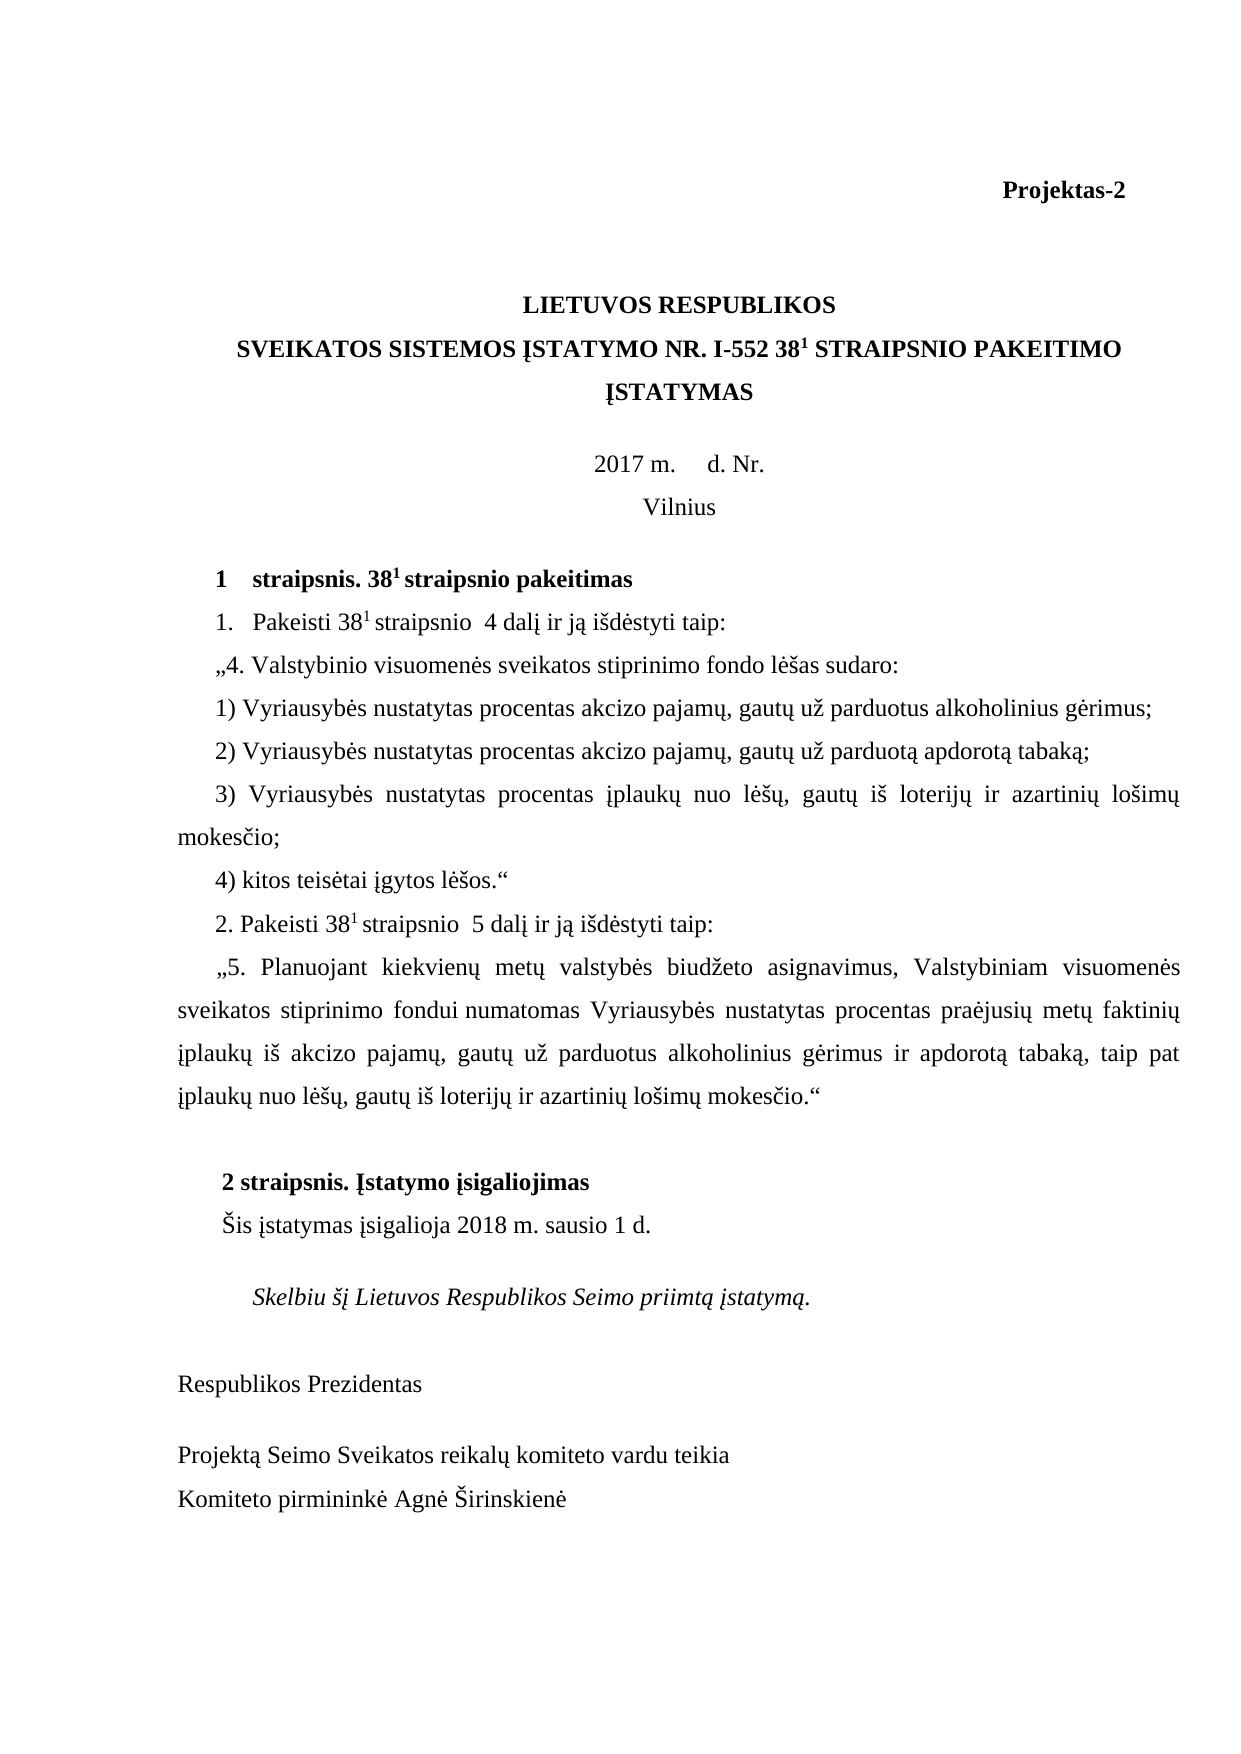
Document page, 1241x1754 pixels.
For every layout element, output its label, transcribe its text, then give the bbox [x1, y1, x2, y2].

text LIETUVOS RESPUBLIKOS [177, 291, 1181, 319]
text 1 straipsnis. 381 straipsnio pakeitimas [215, 564, 1181, 592]
text Šis įstatymas įsigalioja 2018 m. sausio 1 d. [177, 1211, 1181, 1239]
text 4) kitos teisėtai įgytos lėšos.“ [177, 866, 1181, 894]
text Projektą Seimo Sveikatos reikalų komiteto vardu teikia [177, 1441, 1181, 1469]
text 2 straipsnis. Įstatymo įsigaliojimas [177, 1167, 1181, 1196]
text 2) Vyriausybės nustatytas procentas akcizo pajamų, gautų už parduotą apdorotą tabaką; [177, 736, 1181, 765]
text 1. Pakeisti 381 straipsnio 4 dalį ir ją išdėstyti taip: [215, 607, 1181, 636]
text „4. Valstybinio visuomenės sveikatos stiprinimo fondo lėšas sudaro: [215, 650, 1181, 679]
text Skelbiu šį Lietuvos Respublikos Seimo priimtą įstatymą. [177, 1282, 1181, 1311]
text 3) Vyriausybės nustatytas procentas įplaukų nuo lėšų, gautų iš loterijų ir azartinių lošimų mokesčio; [177, 779, 1181, 851]
text „5. Planuojant kiekvienų metų valstybės biudžeto asignavimus, Valstybiniam visuomenės sveikatos stiprinimo fondui numatomas Vyriausybės nustatytas procentas praėjusių metų faktinių įplaukų iš akcizo pajamų, gautų už parduotus alkoholinius gėrimus ir apdorotą tabaką, taip pat įplaukų nuo lėšų, gautų iš loterijų ir azartinių lošimų mokesčio.“ [177, 952, 1181, 1110]
text Respublikos Prezidentas [177, 1369, 1181, 1397]
text Projektas-2 [177, 176, 1181, 204]
text SVEIKATOS SISTEMOS ĮSTATYMO NR. I-552 381 STRAIPSNIO pakeitimo [177, 334, 1181, 362]
text ĮSTATYMAS [177, 377, 1181, 406]
text Vilnius [177, 492, 1181, 521]
text 2. Pakeisti 381 straipsnio 5 dalį ir ją išdėstyti taip: [177, 909, 1181, 937]
text 1) Vyriausybės nustatytas procentas akcizo pajamų, gautų už parduotus alkoholinius gėrimus; [177, 693, 1181, 722]
text Komiteto pirmininkė Agnė Širinskienė [177, 1484, 1181, 1512]
text 2017 m. d. Nr. [177, 449, 1181, 477]
